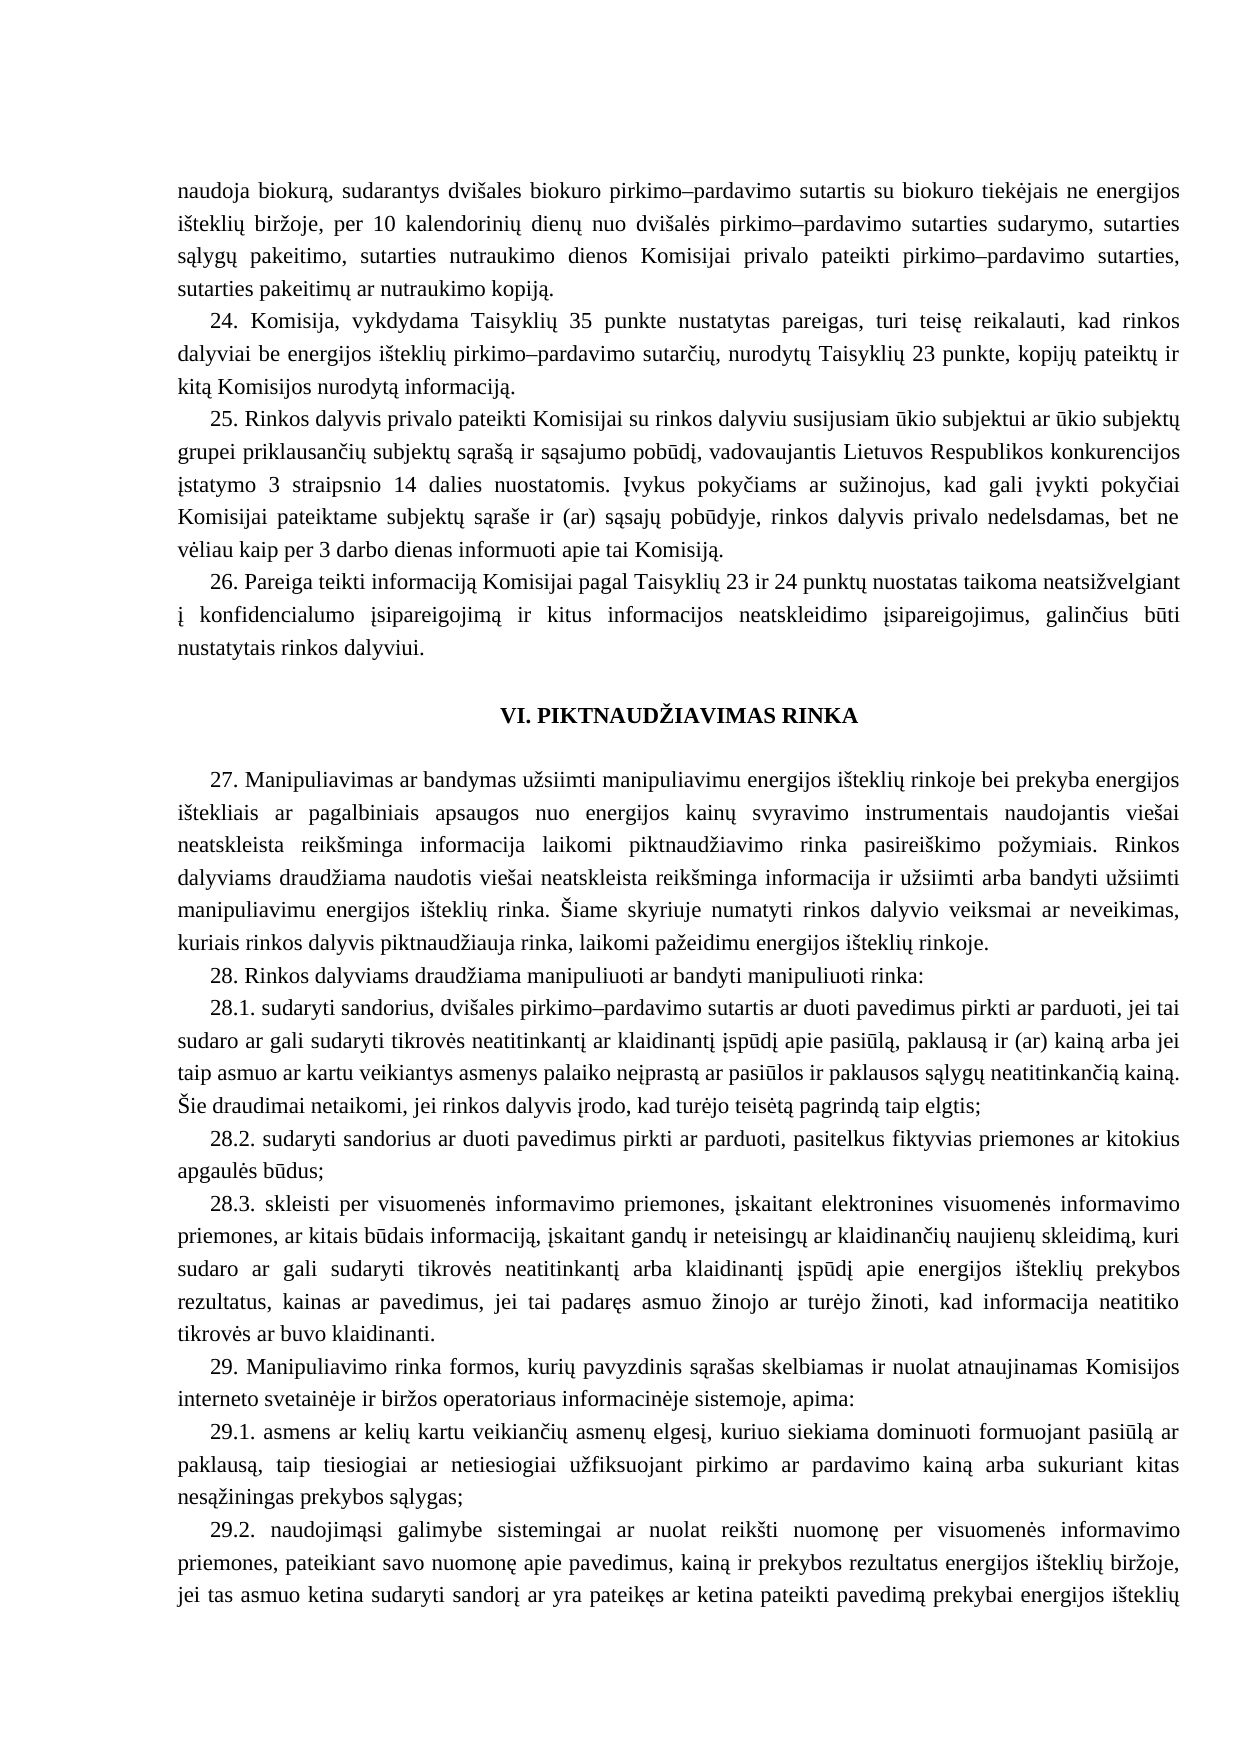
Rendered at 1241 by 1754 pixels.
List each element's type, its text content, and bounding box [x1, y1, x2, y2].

text 29.2. naudojimąsi galimybe sistemingai ar nuolat reikšti nuomonę per visuomenės informavimo priemones, pateikiant savo nuomonę apie pavedimus, kainą ir prekybos rezultatus energijos išteklių biržoje, jei tas asmuo ketina sudaryti sandorį ar yra pateikęs ar ketina pateikti pavedimą prekybai energijos išteklių [177, 1516, 1181, 1607]
text 28.2. sudaryti sandorius ar duoti pavedimus pirkti ar parduoti, pasitelkus fiktyvias priemones ar kitokius apgaulės būdus; [177, 1125, 1181, 1184]
text 25. Rinkos dalyvis privalo pateikti Komisijai su rinkos dalyviu susijusiam ūkio subjektui ar ūkio subjektų grupei priklausančių subjektų sąrašą ir sąsajumo pobūdį, vadovaujantis Lietuvos Respublikos konkurencijos įstatymo 3 straipsnio 14 dalies nuostatomis. Įvykus pokyčiams ar sužinojus, kad gali įvykti pokyčiai Komisijai pateiktame subjektų sąraše ir (ar) sąsajų pobūdyje, rinkos dalyvis privalo nedelsdamas, bet ne vėliau kaip per 3 darbo dienas informuoti apie tai Komisiją. [177, 405, 1181, 562]
text 24. Komisija, vykdydama Taisyklių 35 punkte nustatytas pareigas, turi teisę reikalauti, kad rinkos dalyviai be energijos išteklių pirkimo–pardavimo sutarčių, nurodytų Taisyklių 23 punkte, kopijų pateiktų ir kitą Komisijos nurodytą informaciją. [177, 308, 1181, 399]
text 29. Manipuliavimo rinka formos, kurių pavyzdinis sąrašas skelbiamas ir nuolat atnaujinamas Komisijos interneto svetainėje ir biržos operatoriaus informacinėje sistemoje, apima: [177, 1353, 1181, 1412]
text naudoja biokurą, sudarantys dvišales biokuro pirkimo–pardavimo sutartis su biokuro tiekėjais ne energijos išteklių biržoje, per 10 kalendorinių dienų nuo dvišalės pirkimo–pardavimo sutarties sudarymo, sutarties sąlygų pakeitimo, sutarties nutraukimo dienos Komisijai privalo pateikti pirkimo–pardavimo sutarties, sutarties pakeitimų ar nutraukimo kopiją. [177, 177, 1181, 301]
text 28.1. sudaryti sandorius, dvišales pirkimo–pardavimo sutartis ar duoti pavedimus pirkti ar parduoti, jei tai sudaro ar gali sudaryti tikrovės neatitinkantį ar klaidinantį įspūdį apie pasiūlą, paklausą ir (ar) kainą arba jei taip asmuo ar kartu veikiantys asmenys palaiko neįprastą ar pasiūlos ir paklausos sąlygų neatitinkančią kainą. Šie draudimai netaikomi, jei rinkos dalyvis įrodo, kad turėjo teisėtą pagrindą taip elgtis; [177, 994, 1181, 1118]
text 29.1. asmens ar kelių kartu veikiančių asmenų elgesį, kuriuo siekiama dominuoti formuojant pasiūlą ar paklausą, taip tiesiogiai ar netiesiogiai užfiksuojant pirkimo ar pardavimo kainą arba sukuriant kitas nesąžiningas prekybos sąlygas; [177, 1418, 1181, 1510]
text VI. PIKTNAUDŽIAVIMAS RINKA [177, 702, 1181, 728]
text 27. Manipuliavimas ar bandymas užsiimti manipuliavimu energijos išteklių rinkoje bei prekyba energijos ištekliais ar pagalbiniais apsaugos nuo energijos kainų svyravimo instrumentais naudojantis viešai neatskleista reikšminga informacija laikomi piktnaudžiavimo rinka pasireiškimo požymiais. Rinkos dalyviams draudžiama naudotis viešai neatskleista reikšminga informacija ir užsiimti arba bandyti užsiimti manipuliavimu energijos išteklių rinka. Šiame skyriuje numatyti rinkos dalyvio veiksmai ar neveikimas, kuriais rinkos dalyvis piktnaudžiauja rinka, laikomi pažeidimu energijos išteklių rinkoje. [177, 766, 1181, 955]
text 26. Pareiga teikti informaciją Komisijai pagal Taisyklių 23 ir 24 punktų nuostatas taikoma neatsižvelgiant į konfidencialumo įsipareigojimą ir kitus informacijos neatskleidimo įsipareigojimus, galinčius būti nustatytais rinkos dalyviui. [177, 568, 1181, 660]
text 28. Rinkos dalyviams draudžiama manipuliuoti ar bandyti manipuliuoti rinka: [177, 962, 1181, 988]
text 28.3. skleisti per visuomenės informavimo priemones, įskaitant elektronines visuomenės informavimo priemones, ar kitais būdais informaciją, įskaitant gandų ir neteisingų ar klaidinančių naujienų skleidimą, kuri sudaro ar gali sudaryti tikrovės neatitinkantį arba klaidinantį įspūdį apie energijos išteklių prekybos rezultatus, kainas ar pavedimus, jei tai padaręs asmuo žinojo ar turėjo žinoti, kad informacija neatitiko tikrovės ar buvo klaidinanti. [177, 1190, 1181, 1347]
